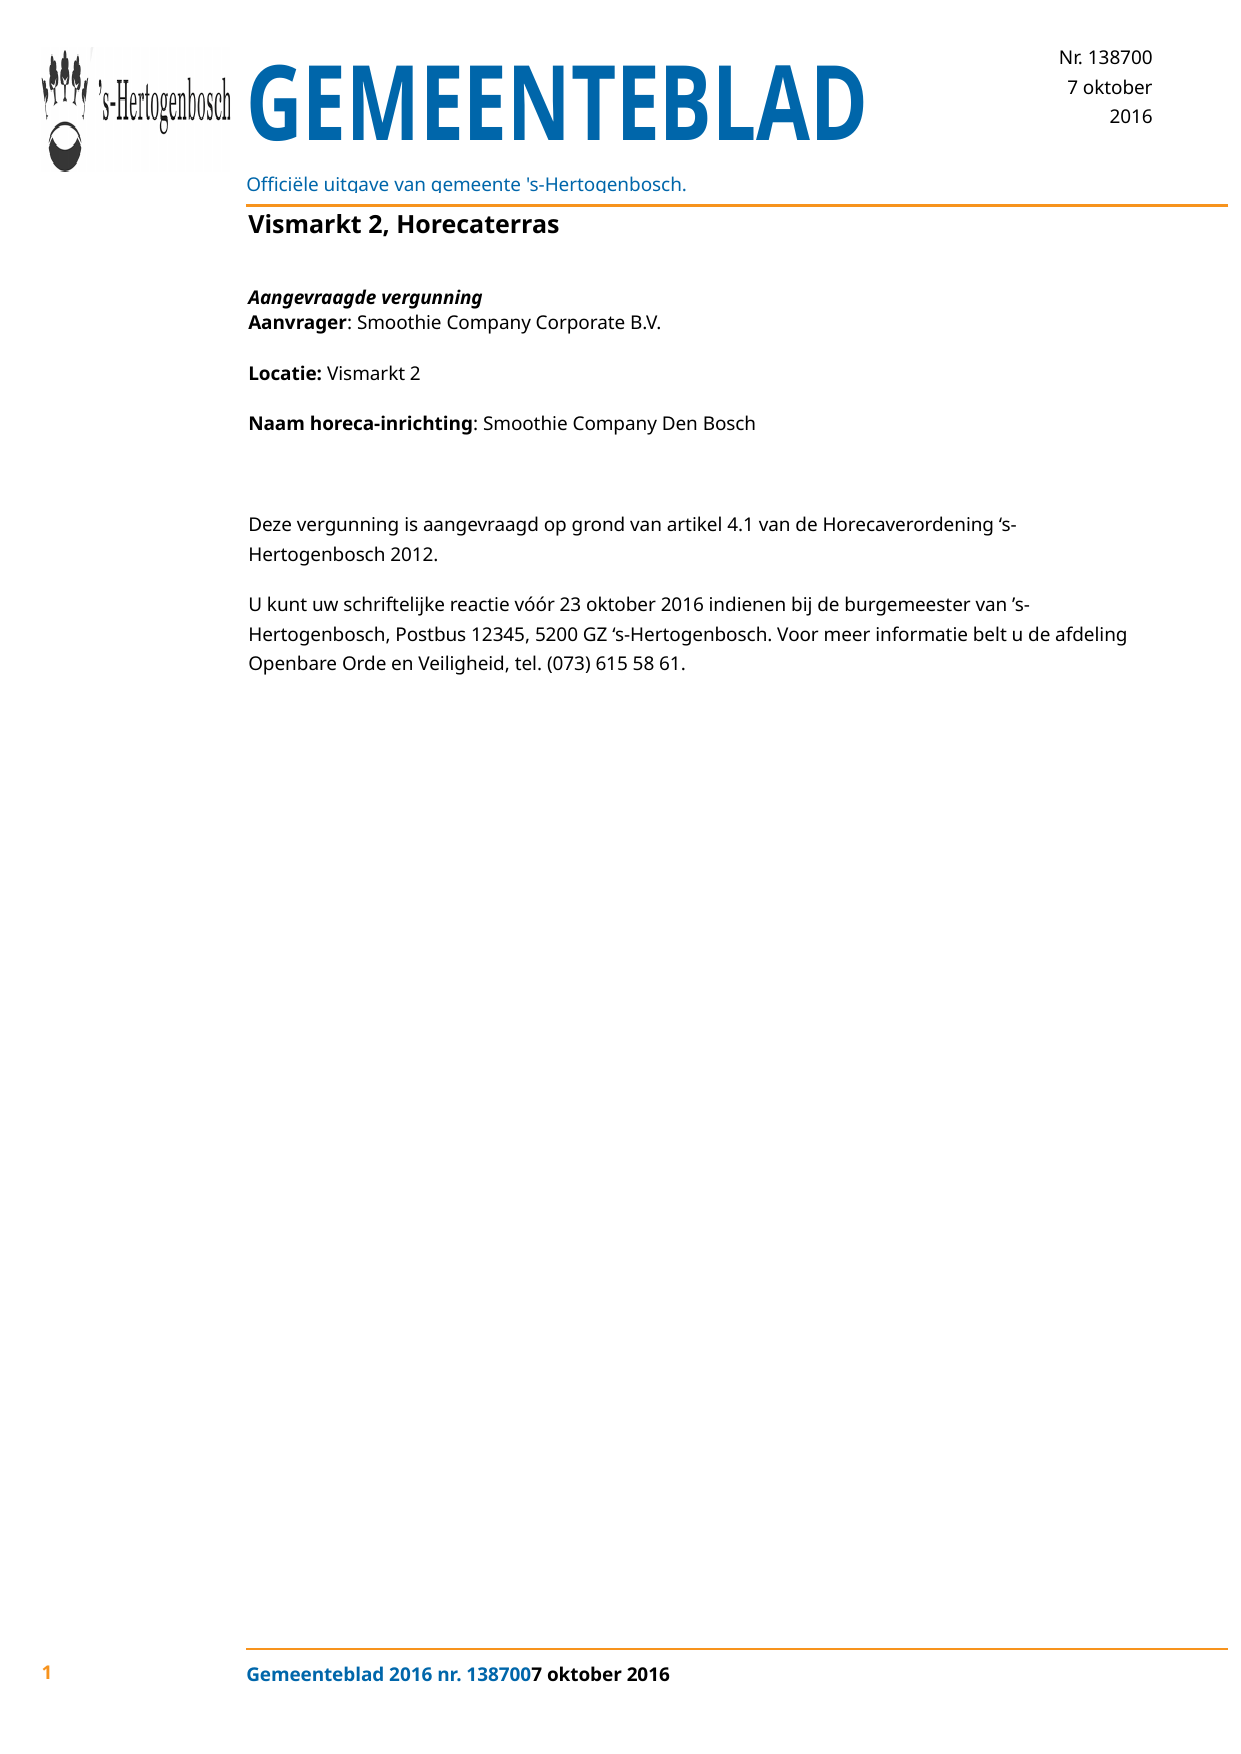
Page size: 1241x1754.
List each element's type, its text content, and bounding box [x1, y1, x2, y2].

text Deze vergunning is aangevraagd op grond van artikel 4.1 van de Horecaverordening ‘s-Hertogenbosch 2012. [248, 511, 1152, 567]
text Locatie: Vismarkt 2 [248, 360, 1152, 386]
text Aangevraagde vergunning [248, 284, 1152, 309]
text Aanvrager: Smoothie Company Corporate B.V. [248, 309, 1152, 335]
picture [41, 47, 231, 172]
text Vismarkt 2, Horecaterras [248, 207, 1152, 241]
text Naam horeca-inrichting: Smoothie Company Den Bosch [248, 410, 1152, 436]
text U kunt uw schriftelijke reactie vóór 23 oktober 2016 indienen bij de burgemeester van ’s-Hertogenbosch, Postbus 12345, 5200 GZ ‘s-Hertogenbosch. Voor meer informatie belt u de afdeling Openbare Orde en Veiligheid, tel. (073) 615 58 61. [248, 591, 1152, 676]
